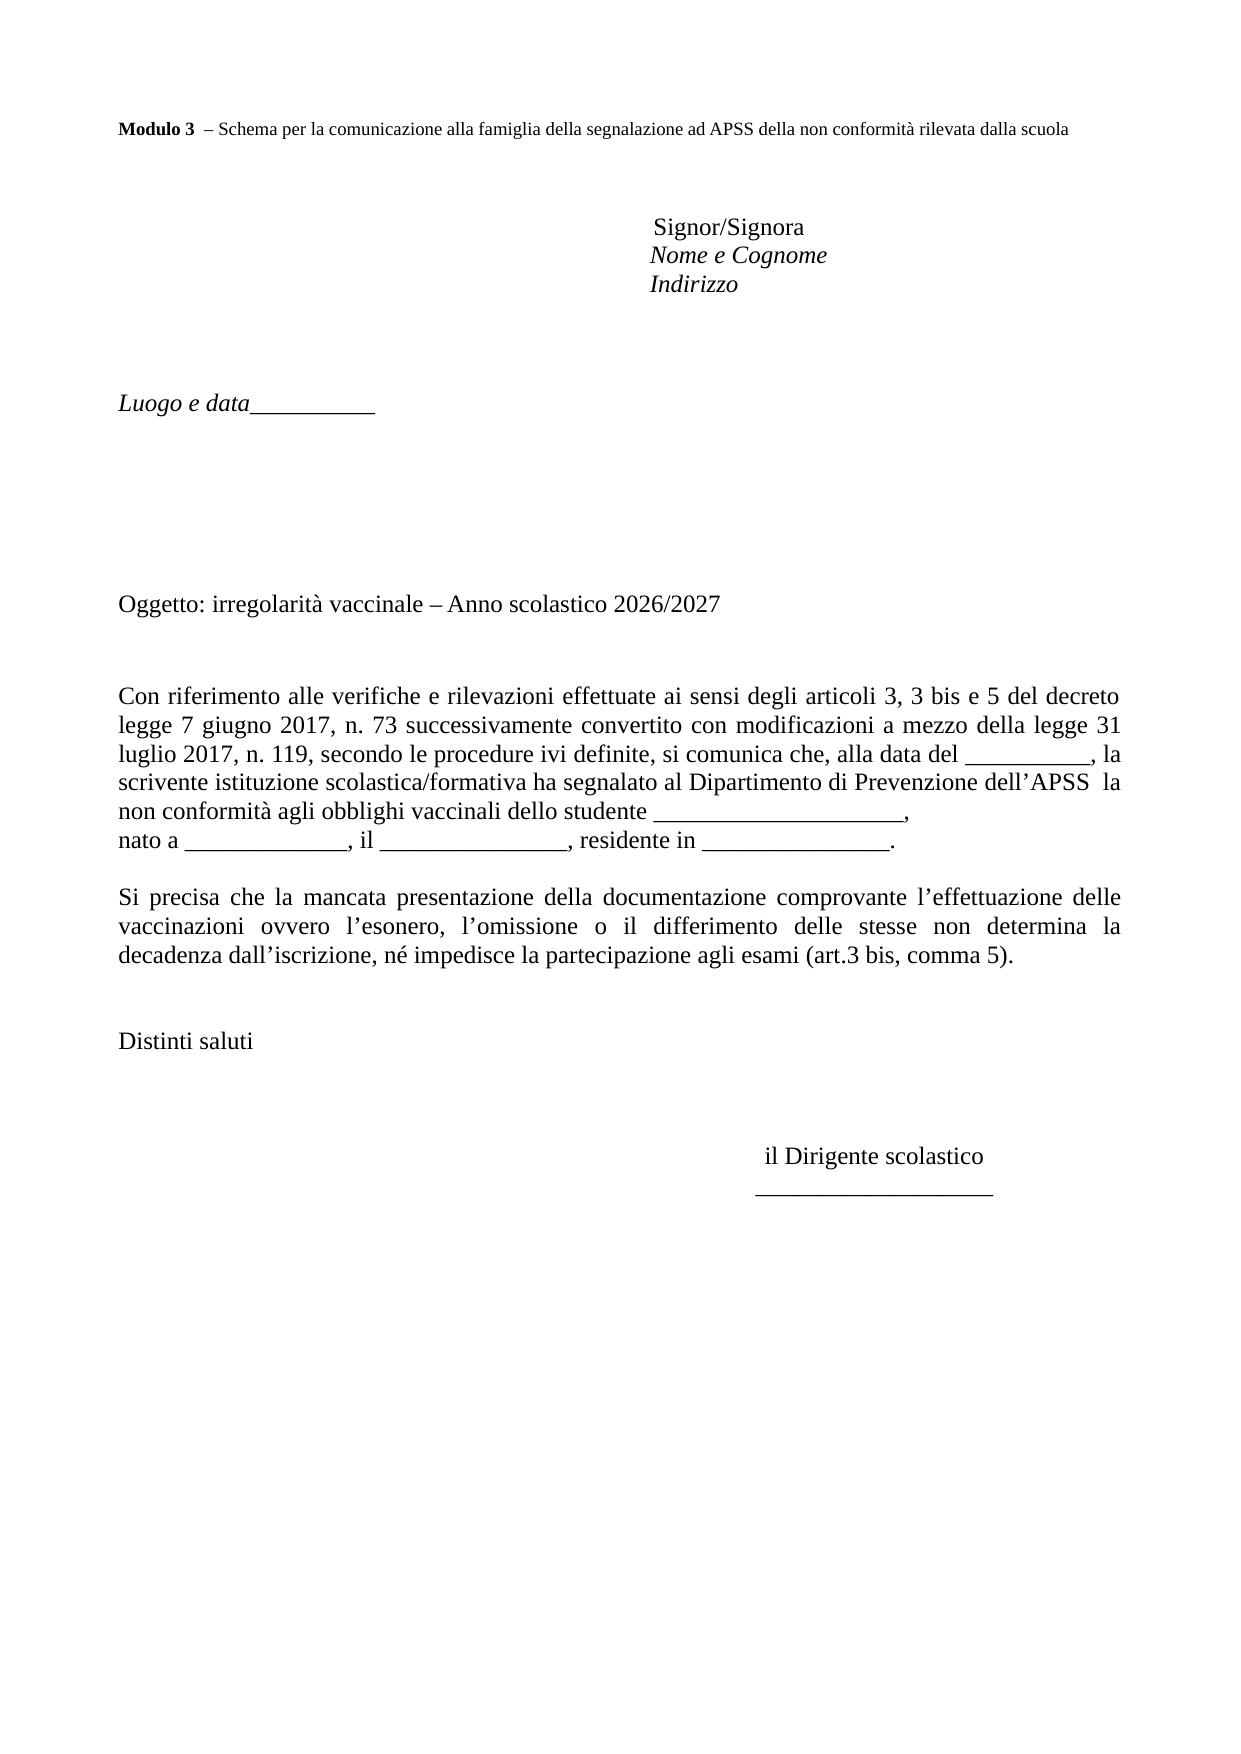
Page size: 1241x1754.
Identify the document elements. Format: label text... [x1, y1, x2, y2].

text Nome e Cognome [649, 240, 1122, 269]
text nato a _____________, il _______________, residente in _______________. [118, 825, 1122, 854]
text Luogo e data__________ [118, 388, 1122, 417]
text Modulo 3 – Schema per la comunicazione alla famiglia della segnalazione ad APSS della non conformità rilevata dalla scuola [118, 118, 1122, 140]
text il Dirigente scolastico [626, 1141, 1122, 1170]
text Distinti saluti [118, 1026, 1122, 1055]
text Con riferimento alle verifiche e rilevazioni effettuate ai sensi degli articoli 3, 3 bis e 5 del decreto legge 7 giugno 2017, n. 73 successivamente convertito con modificazioni a mezzo della legge 31 luglio 2017, n. 119, secondo le procedure ivi definite, si comunica che, alla data del __________, la scrivente istituzione scolastica/formativa ha segnalato al Dipartimento di Prevenzione dell’APSS la non conformità agli obblighi vaccinali dello studente ____________________, [118, 681, 1122, 825]
text ___________________ [626, 1170, 1122, 1199]
text Indirizzo [649, 269, 1122, 298]
text Signor/Signora [591, 212, 1122, 240]
text Oggetto: irregolarità vaccinale – Anno scolastico 2026/2027 [118, 589, 1122, 618]
text Si precisa che la mancata presentazione della documentazione comprovante l’effettuazione delle vaccinazioni ovvero l’esonero, l’omissione o il differimento delle stesse non determina la decadenza dall’iscrizione, né impedisce la partecipazione agli esami (art.3 bis, comma 5). [118, 882, 1122, 969]
